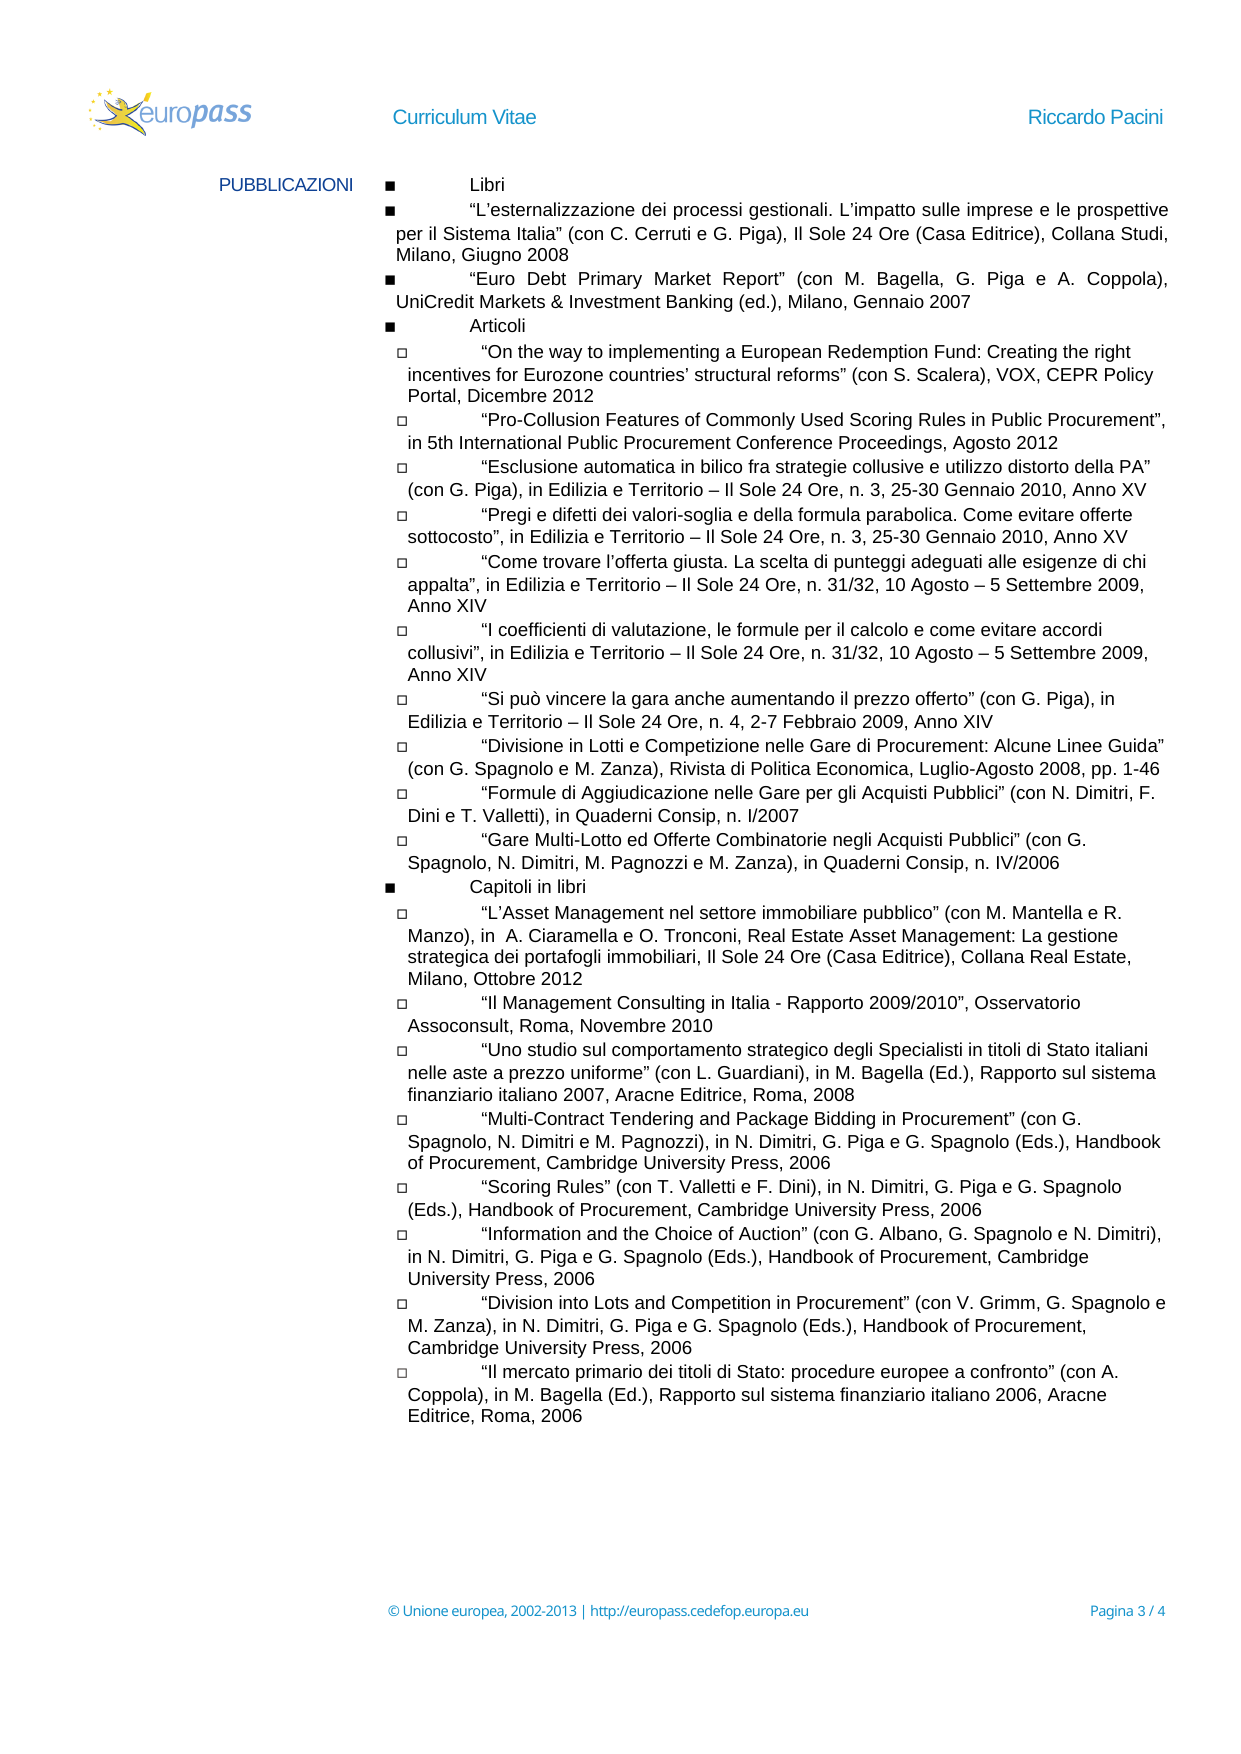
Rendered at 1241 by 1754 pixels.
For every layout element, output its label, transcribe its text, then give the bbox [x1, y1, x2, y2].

table_cell [384, 1451, 1169, 1474]
table_cell [384, 1427, 1169, 1451]
table_header Libri “L’esternalizzazione dei processi gestionali. L’impatto sulle imprese e le prospettive per il Sistema Italia” (con C. Cerruti e G. Piga), Il Sole 24 Ore (Casa Editrice), Collana Studi, Milano, Giugno 2008 “Euro Debt Primary Market Report” (con M. Bagella, G. Piga e A. Coppola), UniCredit Markets & Investment Banking (ed.), Milano, Gennaio 2007 Articoli “On the way to implementing a European Redemption Fund: Creating the right incentives for Eurozone countries’ structural reforms” (con S. Scalera), VOX, CEPR Policy Portal, Dicembre 2012 “Pro-Collusion Features of Commonly Used Scoring Rules in Public Procurement”, in 5th International Public Procurement Conference Proceedings, Agosto 2012 “Esclusione automatica in bilico fra strategie collusive e utilizzo distorto della PA” (con G. Piga), in Edilizia e Territorio – Il Sole 24 Ore, n. 3, 25-30 Gennaio 2010, Anno XV “Pregi e difetti dei valori-soglia e della formula parabolica. Come evitare offerte sottocosto”, in Edilizia e Territorio – Il Sole 24 Ore, n. 3, 25-30 Gennaio 2010, Anno XV “Come trovare l’offerta giusta. La scelta di punteggi adeguati alle esigenze di chi appalta”, in Edilizia e Territorio – Il Sole 24 Ore, n. 31/32, 10 Agosto – 5 Settembre 2009, Anno XIV “I coefficienti di valutazione, le formule per il calcolo e come evitare accordi collusivi”, in Edilizia e Territorio – Il Sole 24 Ore, n. 31/32, 10 Agosto – 5 Settembre 2009, Anno XIV “Si può vincere la gara anche aumentando il prezzo offerto” (con G. Piga), in Edilizia e Territorio – Il Sole 24 Ore, n. 4, 2-7 Febbraio 2009, Anno XIV “Divisione in Lotti e Competizione nelle Gare di Procurement: Alcune Linee Guida” (con G. Spagnolo e M. Zanza), Rivista di Politica Economica, Luglio-Agosto 2008, pp. 1-46 “Formule di Aggiudicazione nelle Gare per gli Acquisti Pubblici” (con N. Dimitri, F. Dini e T. Valletti), in Quaderni Consip, n. I/2007 “Gare Multi-Lotto ed Offerte Combinatorie negli Acquisti Pubblici” (con G. Spagnolo, N. Dimitri, M. Pagnozzi e M. Zanza), in Quaderni Consip, n. IV/2006 Capitoli in libri “L’Asset Management nel settore immobiliare pubblico” (con M. Mantella e R. Manzo), in A. Ciaramella e O. Tronconi, Real Estate Asset Management: La gestione strategica dei portafogli immobiliari, Il Sole 24 Ore (Casa Editrice), Collana Real Estate, Milano, Ottobre 2012 “Il Management Consulting in Italia - Rapporto 2009/2010”, Osservatorio Assoconsult, Roma, Novembre 2010 “Uno studio sul comportamento strategico degli Specialisti in titoli di Stato italiani nelle aste a prezzo uniforme” (con L. Guardiani), in M. Bagella (Ed.), Rapporto sul sistema finanziario italiano 2007, Aracne Editrice, Roma, 2008 “Multi-Contract Tendering and Package Bidding in Procurement” (con G. Spagnolo, N. Dimitri e M. Pagnozzi), in N. Dimitri, G. Piga e G. Spagnolo (Eds.), Handbook of Procurement, Cambridge University Press, 2006 “Scoring Rules” (con T. Valletti e F. Dini), in N. Dimitri, G. Piga e G. Spagnolo (Eds.), Handbook of Procurement, Cambridge University Press, 2006 “Information and the Choice of Auction” (con G. Albano, G. Spagnolo e N. Dimitri), in N. Dimitri, G. Piga e G. Spagnolo (Eds.), Handbook of Procurement, Cambridge University Press, 2006 “Division into Lots and Competition in Procurement” (con V. Grimm, G. Spagnolo e M. Zanza), in N. Dimitri, G. Piga e G. Spagnolo (Eds.), Handbook of Procurement, Cambridge University Press, 2006 “Il mercato primario dei titoli di Stato: procedure europee a confronto” (con A. Coppola), in M. Bagella (Ed.), Rapporto sul sistema finanziario italiano 2006, Aracne Editrice, Roma, 2006 [384, 171, 1169, 1427]
table_cell [89, 1451, 384, 1474]
table_cell [89, 1427, 384, 1451]
table_header Pubblicazioni [89, 171, 384, 1427]
